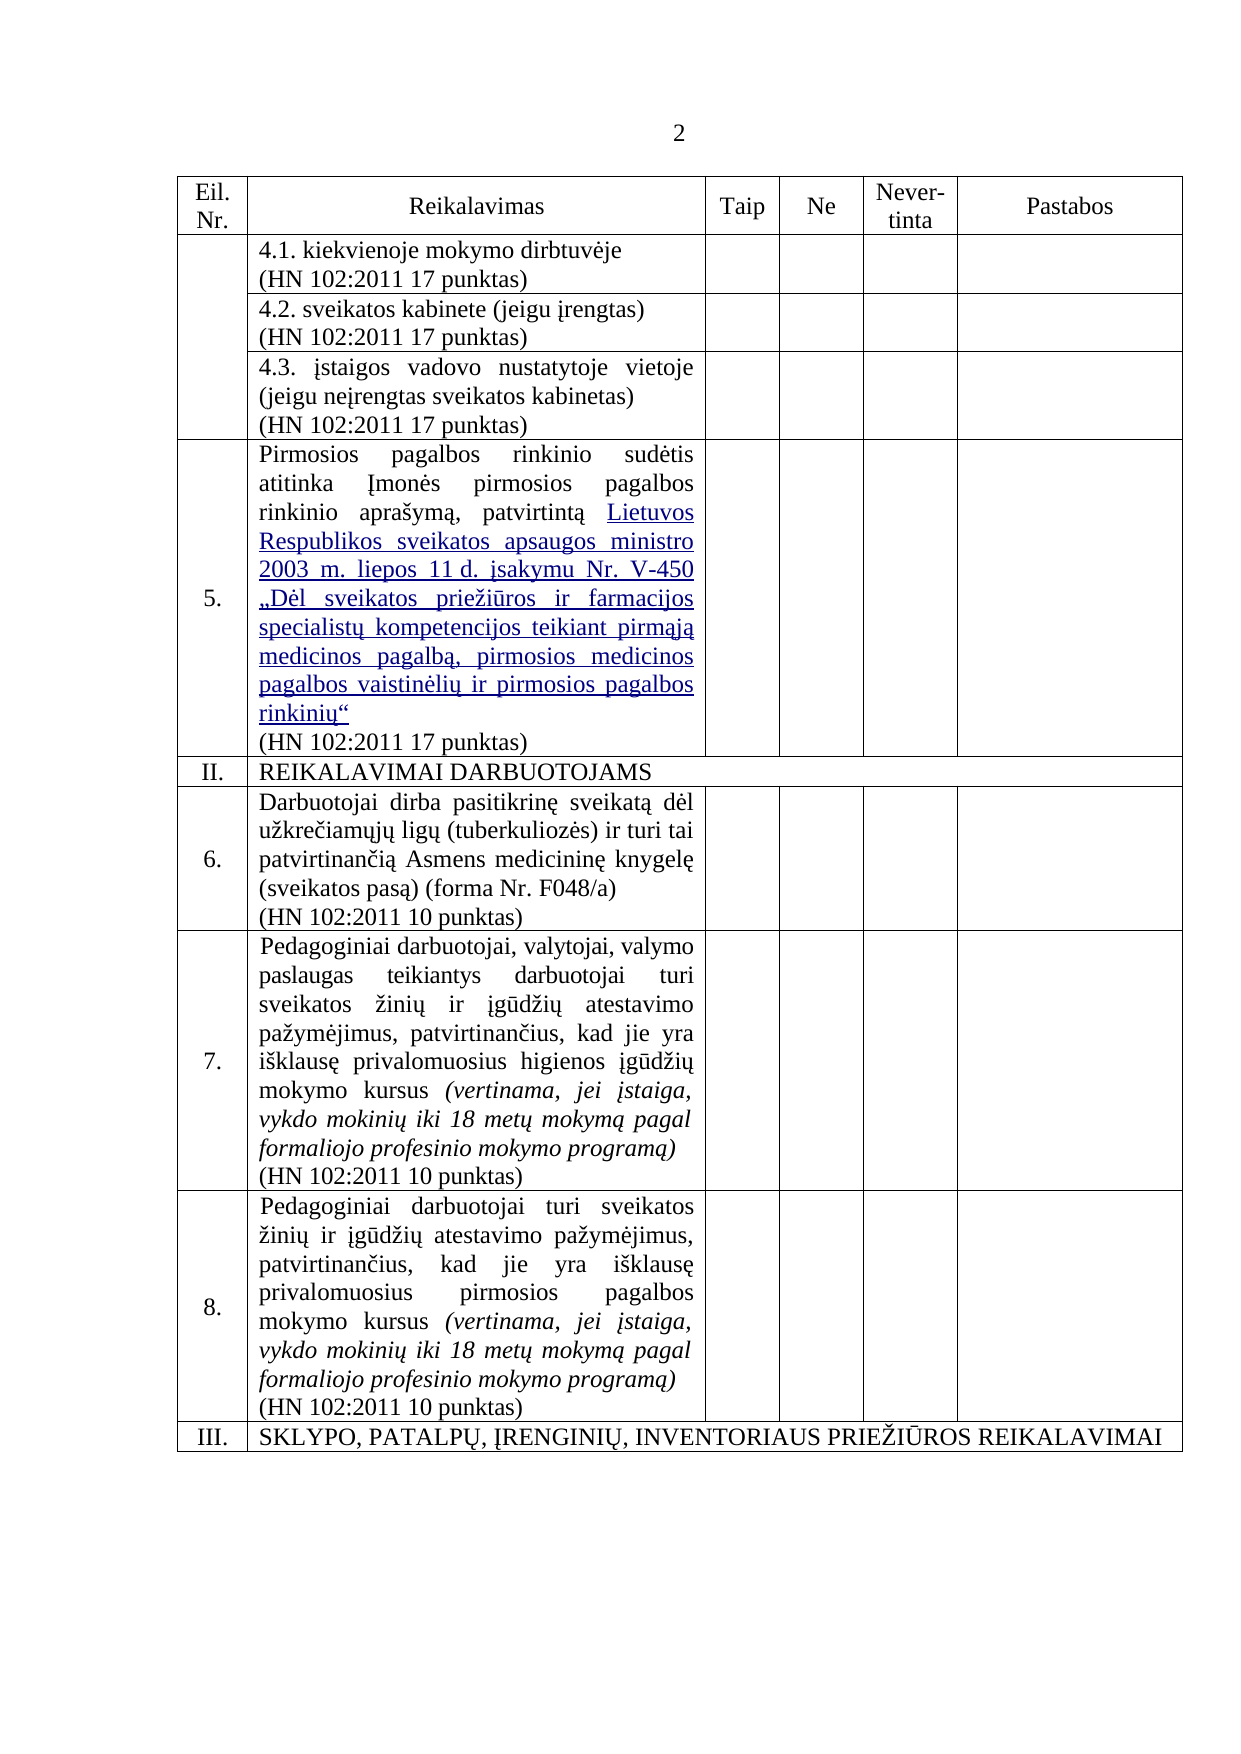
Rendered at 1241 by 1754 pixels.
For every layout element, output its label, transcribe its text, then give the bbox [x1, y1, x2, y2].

table_cell [958, 235, 1182, 293]
table_header Reikalavimas [248, 177, 705, 234]
table_cell [706, 931, 779, 1190]
table_cell [780, 294, 863, 351]
table_cell II. [178, 757, 247, 786]
table_cell Pedagoginiai darbuotojai turi sveikatos žinių ir įgūdžių atestavimo pažymėjimus, patvirtinančius, kad jie yra išklausę privalomuosius pirmosios pagalbos mokymo kursus (vertinama, jei įstaiga, vykdo mokinių iki 18 metų mokymą pagal formaliojo profesinio mokymo programą) (HN 102:2011 10 punktas) [248, 1191, 705, 1421]
table_cell Pedagoginiai darbuotojai, valytojai, valymo paslaugas teikiantys darbuotojai turi sveikatos žinių ir įgūdžių atestavimo pažymėjimus, patvirtinančius, kad jie yra išklausę privalomuosius higienos įgūdžių mokymo kursus (vertinama, jei įstaiga, vykdo mokinių iki 18 metų mokymą pagal formaliojo profesinio mokymo programą) (HN 102:2011 10 punktas) [248, 931, 705, 1190]
table_cell [864, 352, 957, 438]
table_cell [706, 1191, 779, 1421]
table_cell [780, 235, 863, 293]
table_cell III. [178, 1422, 247, 1451]
table_cell [958, 1191, 1182, 1421]
table_cell [958, 787, 1182, 930]
table_cell 4.1. kiekvienoje mokymo dirbtuvėje (HN 102:2011 17 punktas) [248, 235, 705, 293]
table_cell [864, 1191, 957, 1421]
table_cell [706, 440, 779, 756]
table_cell [178, 235, 247, 438]
table_cell 4.2. sveikatos kabinete (jeigu įrengtas) (HN 102:2011 17 punktas) [248, 294, 705, 351]
table_cell [864, 931, 957, 1190]
table_header Ne [780, 177, 863, 234]
table_header Taip [706, 177, 779, 234]
table_header Pastabos [958, 177, 1182, 234]
table_cell [780, 1191, 863, 1421]
table_cell [706, 352, 779, 438]
table_cell [780, 440, 863, 756]
table_cell 5. [178, 440, 247, 756]
table_cell 4.3. įstaigos vadovo nustatytoje vietoje (jeigu neįrengtas sveikatos kabinetas) (HN 102:2011 17 punktas) [248, 352, 705, 438]
table_cell REIKALAVIMAI DARBUOTOJAMS [248, 757, 1182, 786]
table_cell [706, 294, 779, 351]
table_cell 6. [178, 787, 247, 930]
table_cell SKLYPO, PATALPŲ, ĮRENGINIŲ, INVENTORIAUS PRIEŽIŪROS REIKALAVIMAI [248, 1422, 1182, 1451]
table_cell Pirmosios pagalbos rinkinio sudėtis atitinka Įmonės pirmosios pagalbos rinkinio aprašymą, patvirtintą Lietuvos Respublikos sveikatos apsaugos ministro 2003 m. liepos 11 d. įsakymu Nr. V-450 „Dėl sveikatos priežiūros ir farmacijos specialistų kompetencijos teikiant pirmąją medicinos pagalbą, pirmosios medicinos pagalbos vaistinėlių ir pirmosios pagalbos rinkinių“ (HN 102:2011 17 punktas) [248, 440, 705, 756]
table_cell [958, 931, 1182, 1190]
table_cell [706, 235, 779, 293]
table_cell 8. [178, 1191, 247, 1421]
table_cell 7. [178, 931, 247, 1190]
table_cell [958, 352, 1182, 438]
table_header Eil. Nr. [178, 177, 247, 234]
table_cell Darbuotojai dirba pasitikrinę sveikatą dėl užkrečiamųjų ligų (tuberkuliozės) ir turi tai patvirtinančią Asmens medicininę knygelę (sveikatos pasą) (forma Nr. F048/a) (HN 102:2011 10 punktas) [248, 787, 705, 930]
table_cell [864, 787, 957, 930]
table_cell [958, 440, 1182, 756]
table_cell [780, 787, 863, 930]
table_cell [864, 235, 957, 293]
table_cell [958, 294, 1182, 351]
table_cell [706, 787, 779, 930]
table_cell [780, 352, 863, 438]
table_cell [864, 440, 957, 756]
table_cell [780, 931, 863, 1190]
table_header Never- tinta [864, 177, 957, 234]
table_cell [864, 294, 957, 351]
